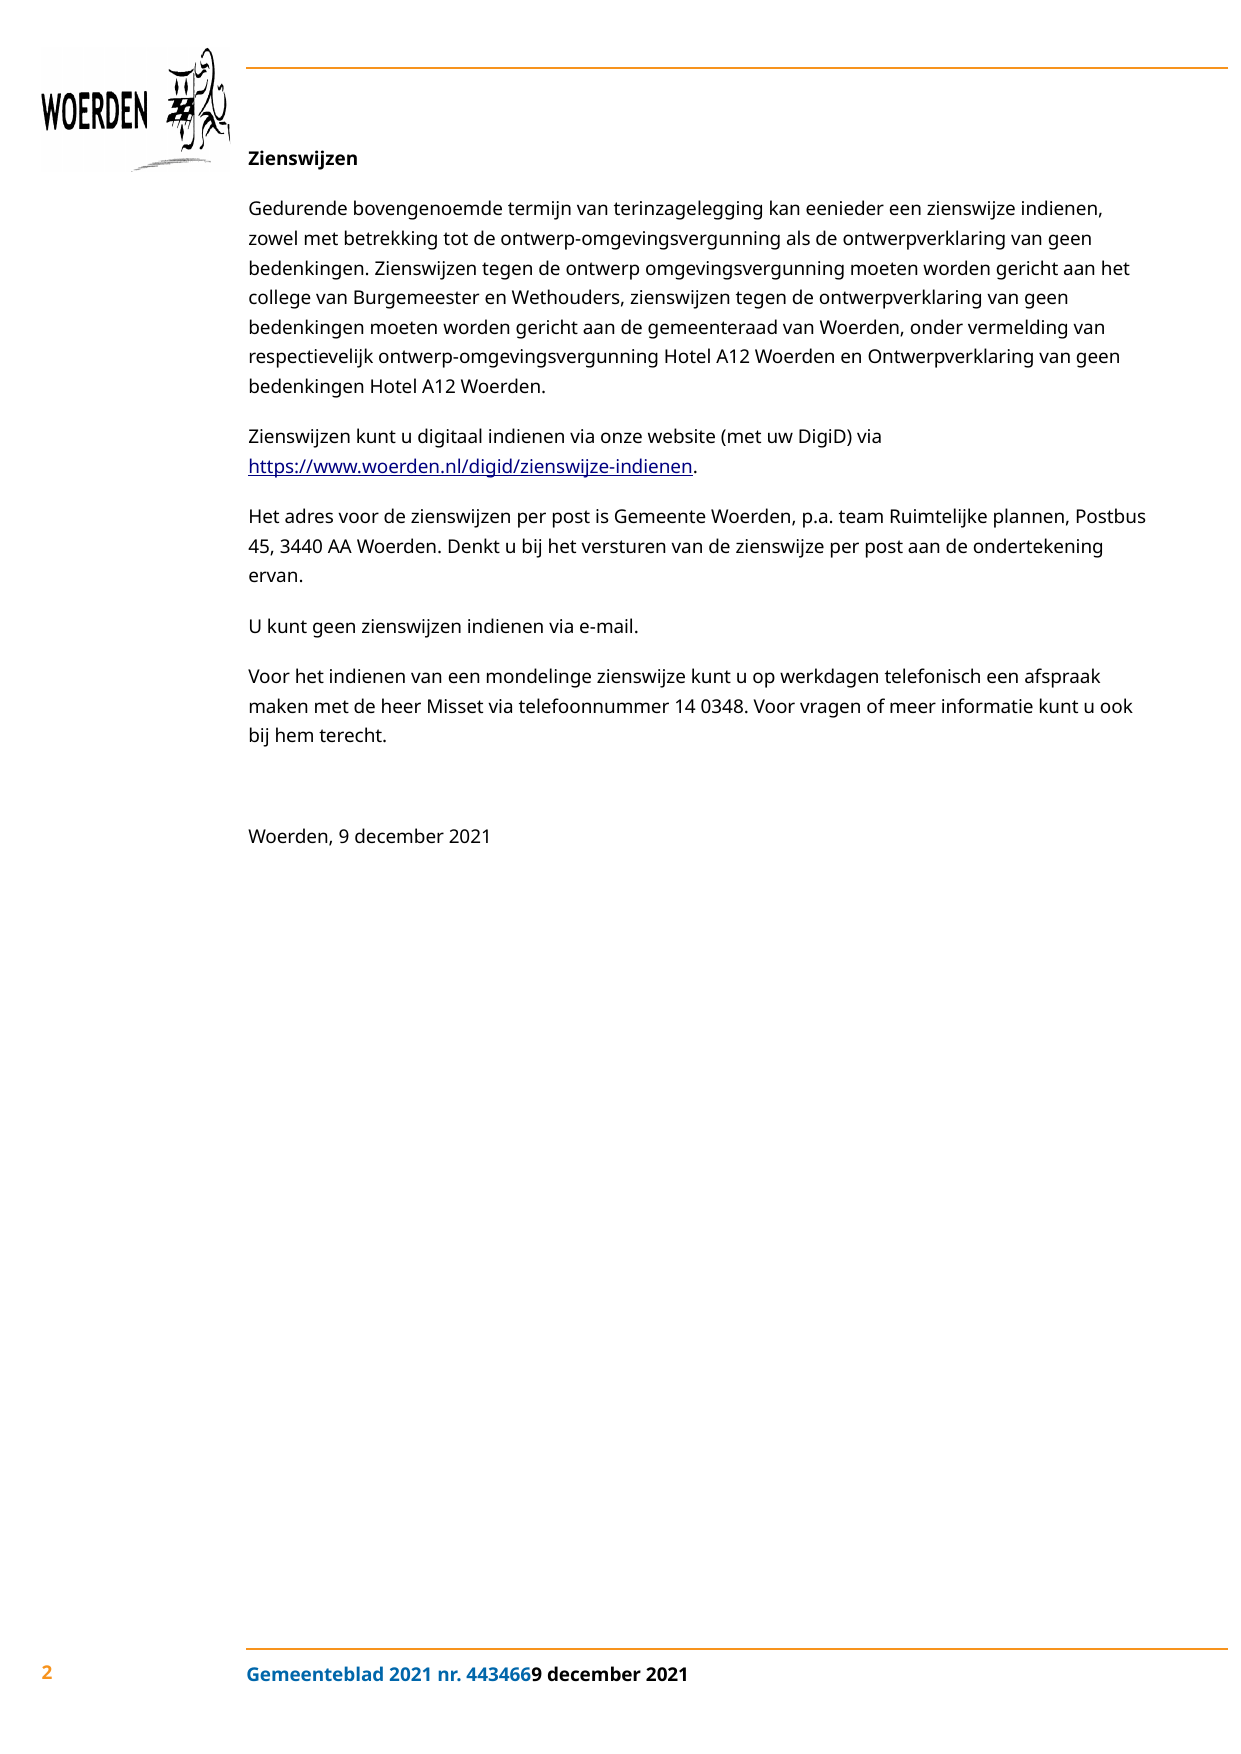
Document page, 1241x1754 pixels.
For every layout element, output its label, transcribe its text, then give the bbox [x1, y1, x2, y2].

text Het adres voor de zienswijzen per post is Gemeente Woerden, p.a. team Ruimtelijke plannen, Postbus 45, 3440 AA Woerden. Denkt u bij het versturen van de zienswijze per post aan de ondertekening ervan. [248, 503, 1152, 588]
text Zienswijzen [248, 145, 1152, 171]
text Voor het indienen van een mondelinge zienswijze kunt u op werkdagen telefonisch een afspraak maken met de heer Misset via telefoonnummer 14 0348. Voor vragen of meer informatie kunt u ook bij hem terecht. [248, 663, 1152, 748]
text Gedurende bovengenoemde termijn van terinzagelegging kan eenieder een zienswijze indienen, zowel met betrekking tot de ontwerp-omgevingsvergunning als de ontwerpverklaring van geen bedenkingen. Zienswijzen tegen de ontwerp omgevingsvergunning moeten worden gericht aan het college van Burgemeester en Wethouders, zienswijzen tegen de ontwerpverklaring van geen bedenkingen moeten worden gericht aan de gemeenteraad van Woerden, onder vermelding van respectievelijk ontwerp-omgevingsvergunning Hotel A12 Woerden en Ontwerpverklaring van geen bedenkingen Hotel A12 Woerden. [248, 196, 1152, 399]
picture [41, 47, 231, 172]
text Woerden, 9 december 2021 [248, 823, 1152, 849]
text U kunt geen zienswijzen indienen via e-mail. [248, 613, 1152, 639]
text Zienswijzen kunt u digitaal indienen via onze website (met uw DigiD) via https://www.woerden.nl/digid/zienswijze-indienen. [248, 423, 1152, 479]
